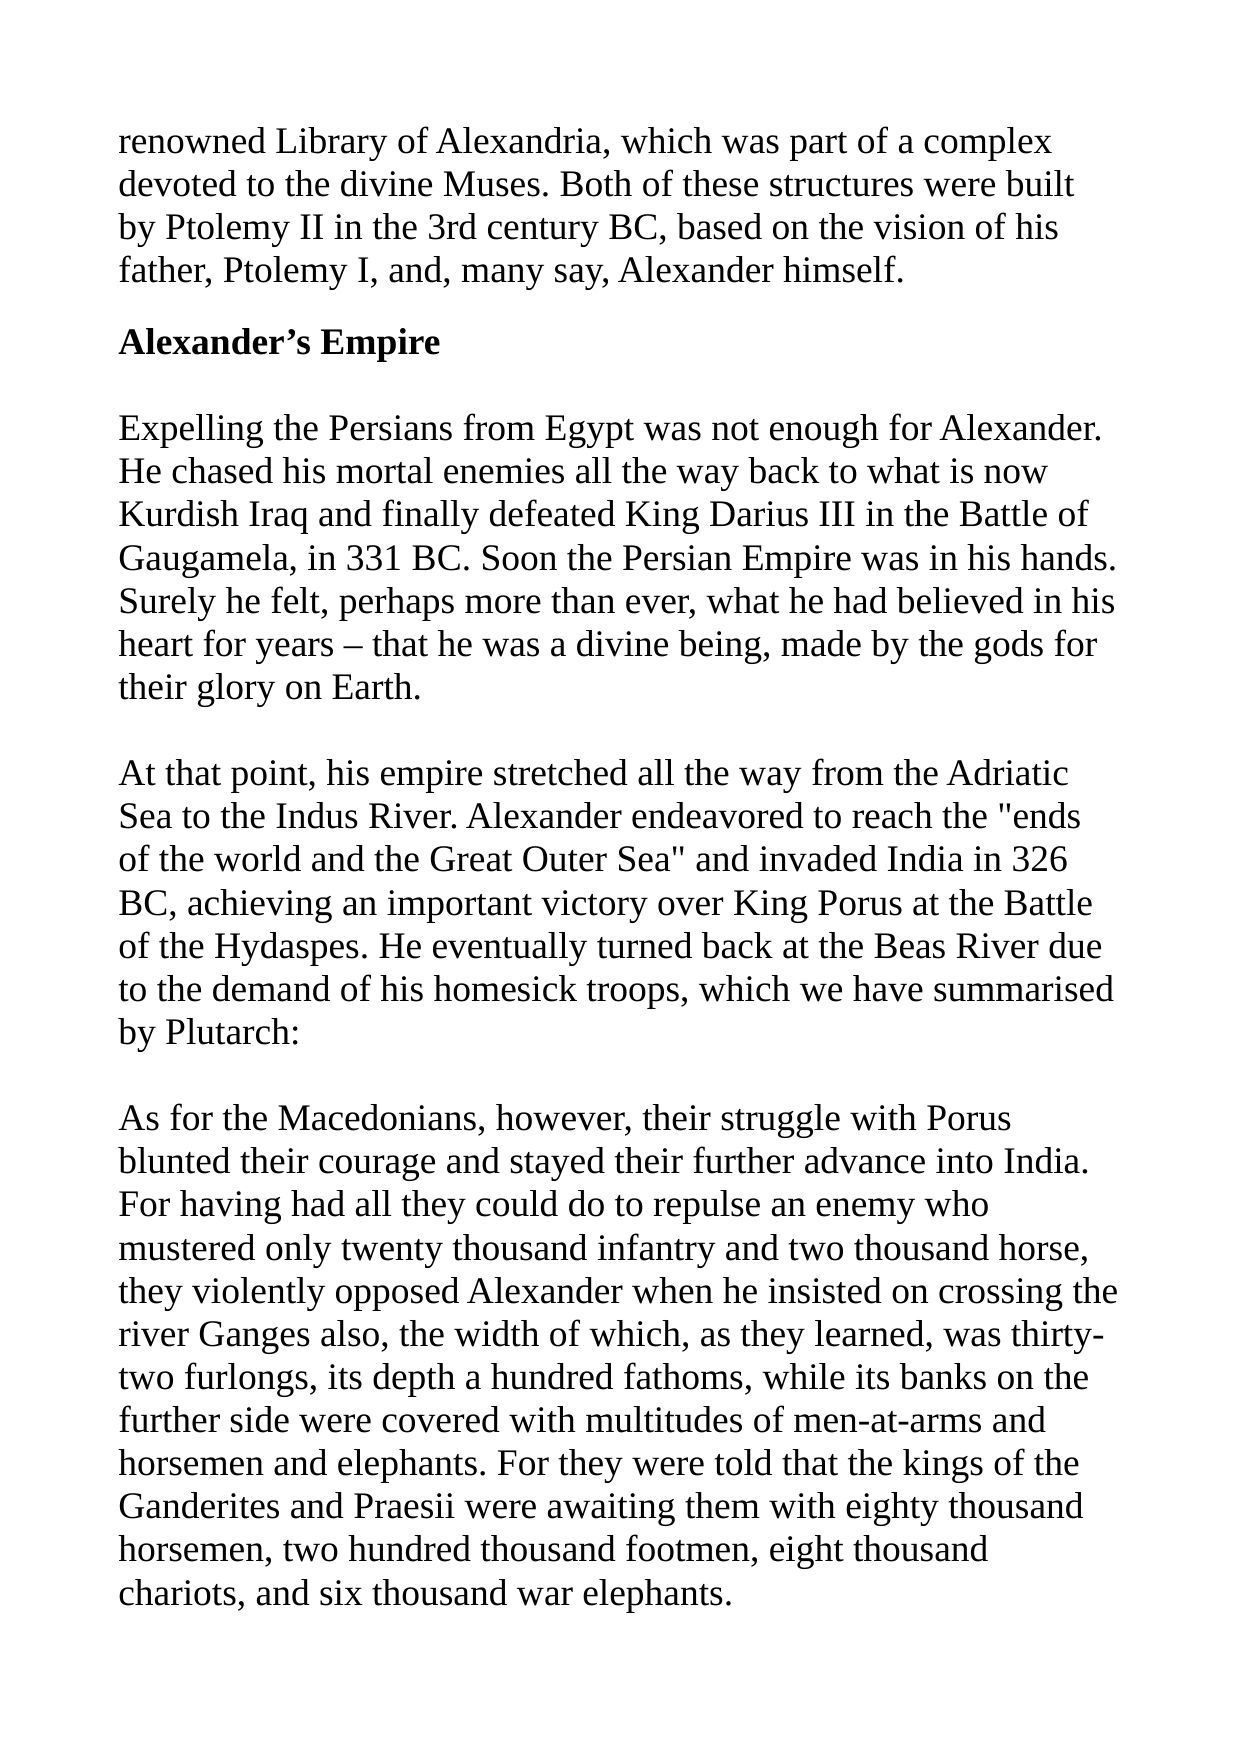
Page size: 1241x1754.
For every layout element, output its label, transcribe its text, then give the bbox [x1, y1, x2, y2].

text At that point, his empire stretched all the way from the Adriatic Sea to the Indus River. Alexander endeavored to reach the "ends of the world and the Great Outer Sea" and invaded India in 326 BC, achieving an important victory over King Porus at the Battle of the Hydaspes. He eventually turned back at the Beas River due to the demand of his homesick troops, which we have summarised by Plutarch: [118, 751, 1122, 1052]
text Expelling the Persians from Egypt was not enough for Alexander. He chased his mortal enemies all the way back to what is now Kurdish Iraq and finally defeated King Darius III in the Battle of Gaugamela, in 331 BC. Soon the Persian Empire was in his hands. Surely he felt, perhaps more than ever, what he had believed in his heart for years – that he was a divine being, made by the gods for their glory on Earth. [118, 406, 1122, 707]
text Alexander’s Empire [118, 319, 1122, 362]
text renowned Library of Alexandria, which was part of a complex devoted to the divine Muses. Both of these structures were built by Ptolemy II in the 3rd century BC, based on the vision of his father, Ptolemy I, and, many say, Alexander himself. [118, 118, 1122, 291]
text As for the Macedonians, however, their struggle with Porus blunted their courage and stayed their further advance into India. For having had all they could do to repulse an enemy who mustered only twenty thousand infantry and two thousand horse, they violently opposed Alexander when he insisted on crossing the river Ganges also, the width of which, as they learned, was thirty-two furlongs, its depth a hundred fathoms, while its banks on the further side were covered with multitudes of men-at-arms and horsemen and elephants. For they were told that the kings of the Ganderites and Praesii were awaiting them with eighty thousand horsemen, two hundred thousand footmen, eight thousand chariots, and six thousand war elephants. [118, 1096, 1122, 1613]
